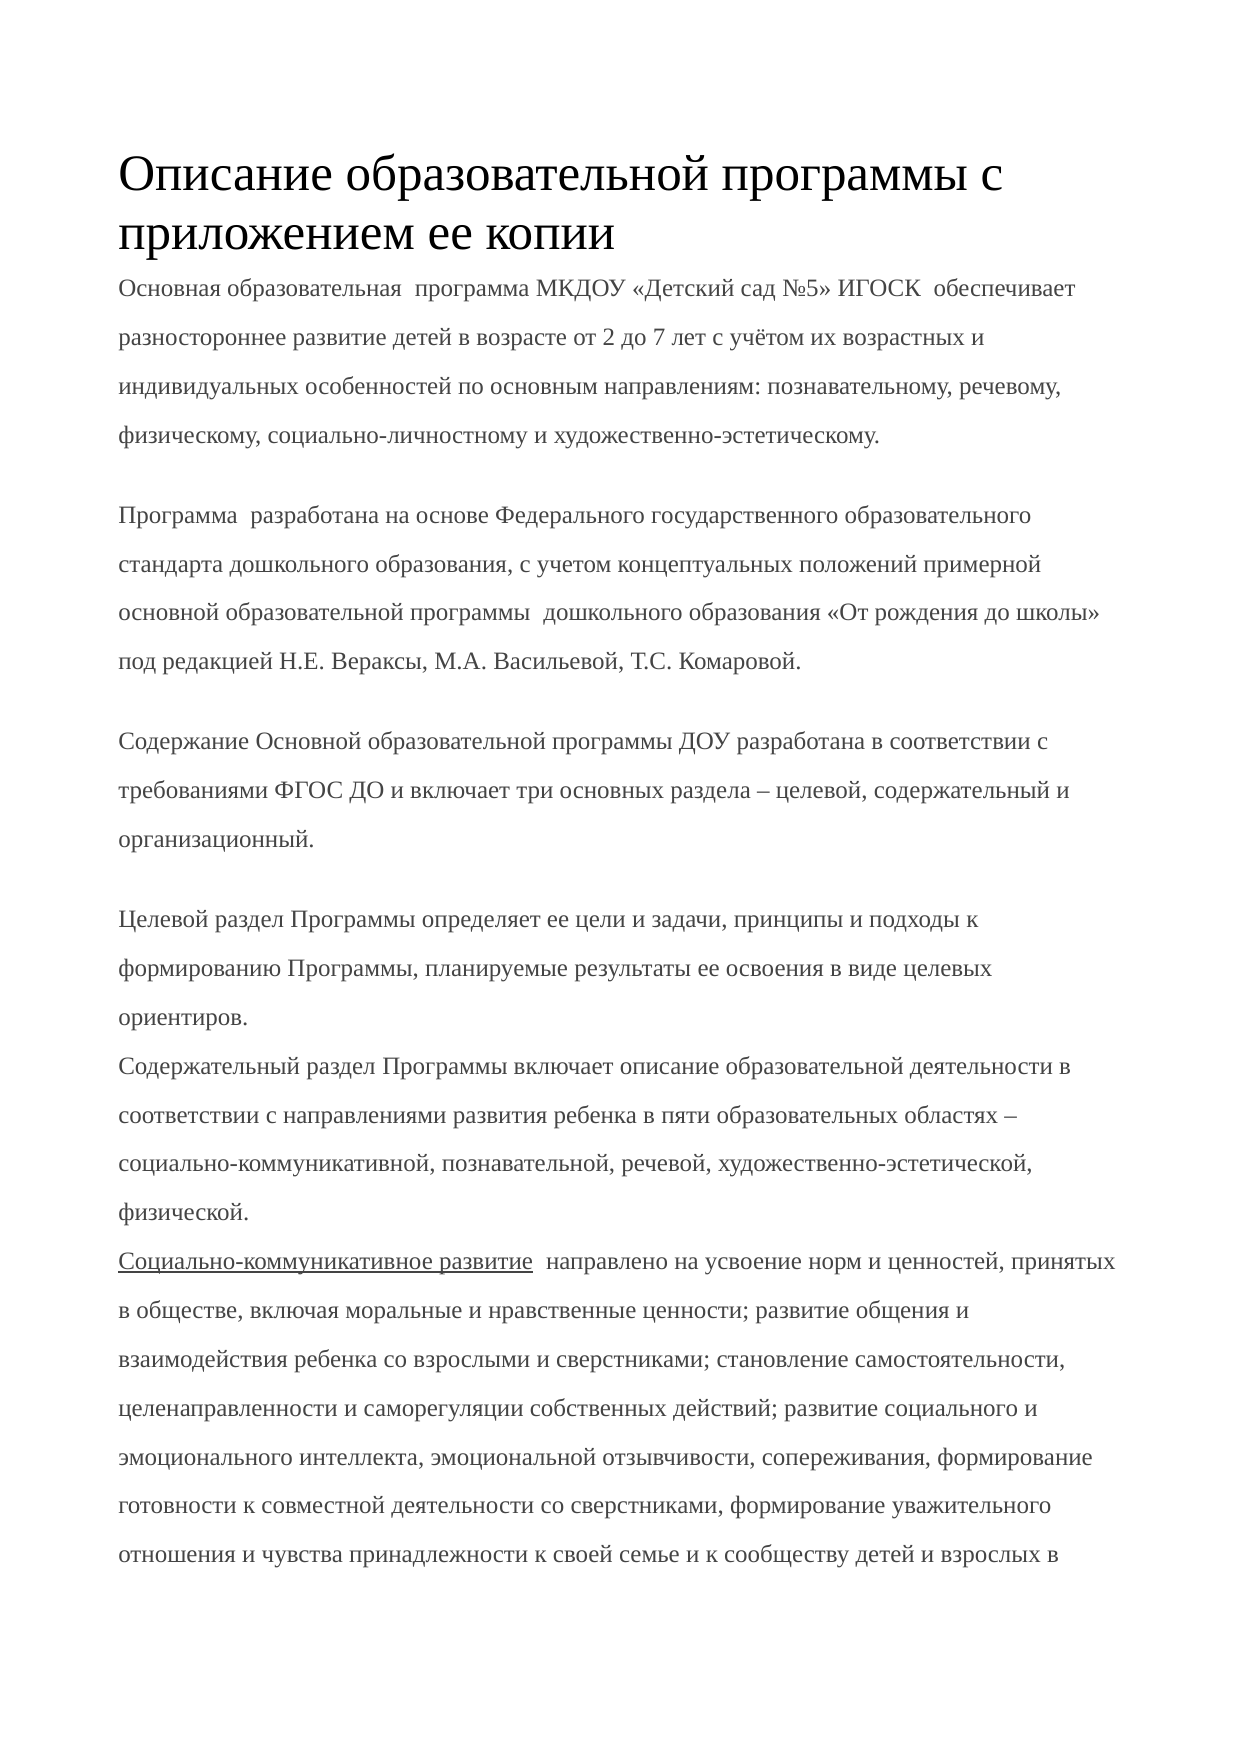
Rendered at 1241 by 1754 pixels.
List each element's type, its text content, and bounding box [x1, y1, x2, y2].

subtitle Описание образовательной программы с приложением ее копии [118, 143, 1122, 261]
text Содержание Основной образовательной программы ДОУ разработана в соответствии с требованиями ФГОС ДО и включает три основных раздела – целевой, содержательный и организационный. [118, 726, 1122, 853]
text Основная образовательная программа МКДОУ «Детский сад №5» ИГОСК обеспечивает разностороннее развитие детей в возрасте от 2 до 7 лет с учётом их возрастных и индивидуальных особенностей по основным направлениям: познавательному, речевому, физическому, социально-личностному и художественно-эстетическому. [118, 273, 1122, 448]
text Содержательный раздел Программы включает описание образовательной деятельности в соответствии с направлениями развития ребенка в пяти образовательных областях – социально-коммуникативной, познавательной, речевой, художественно-эстетической, физической. [118, 1051, 1122, 1226]
text Программа разработана на основе Федерального государственного образовательного стандарта дошкольного образования, с учетом концептуальных положений примерной основной образовательной программы дошкольного образования «От рождения до школы» под редакцией Н.Е. Вераксы, М.А. Васильевой, Т.С. Комаровой. [118, 500, 1122, 675]
text Целевой раздел Программы определяет ее цели и задачи, принципы и подходы к формированию Программы, планируемые результаты ее освоения в виде целевых ориентиров. [118, 904, 1122, 1031]
text Социально-коммуникативное развитие направлено на усвоение норм и ценностей, принятых в обществе, включая моральные и нравственные ценности; развитие общения и взаимодействия ребенка со взрослыми и сверстниками; становление самостоятельности, целенаправленности и саморегуляции собственных действий; развитие социального и эмоционального интеллекта, эмоциональной отзывчивости, сопереживания, формирование готовности к совместной деятельности со сверстниками, формирование уважительного отношения и чувства принадлежности к своей семье и к сообществу детей и взрослых в [118, 1246, 1122, 1568]
